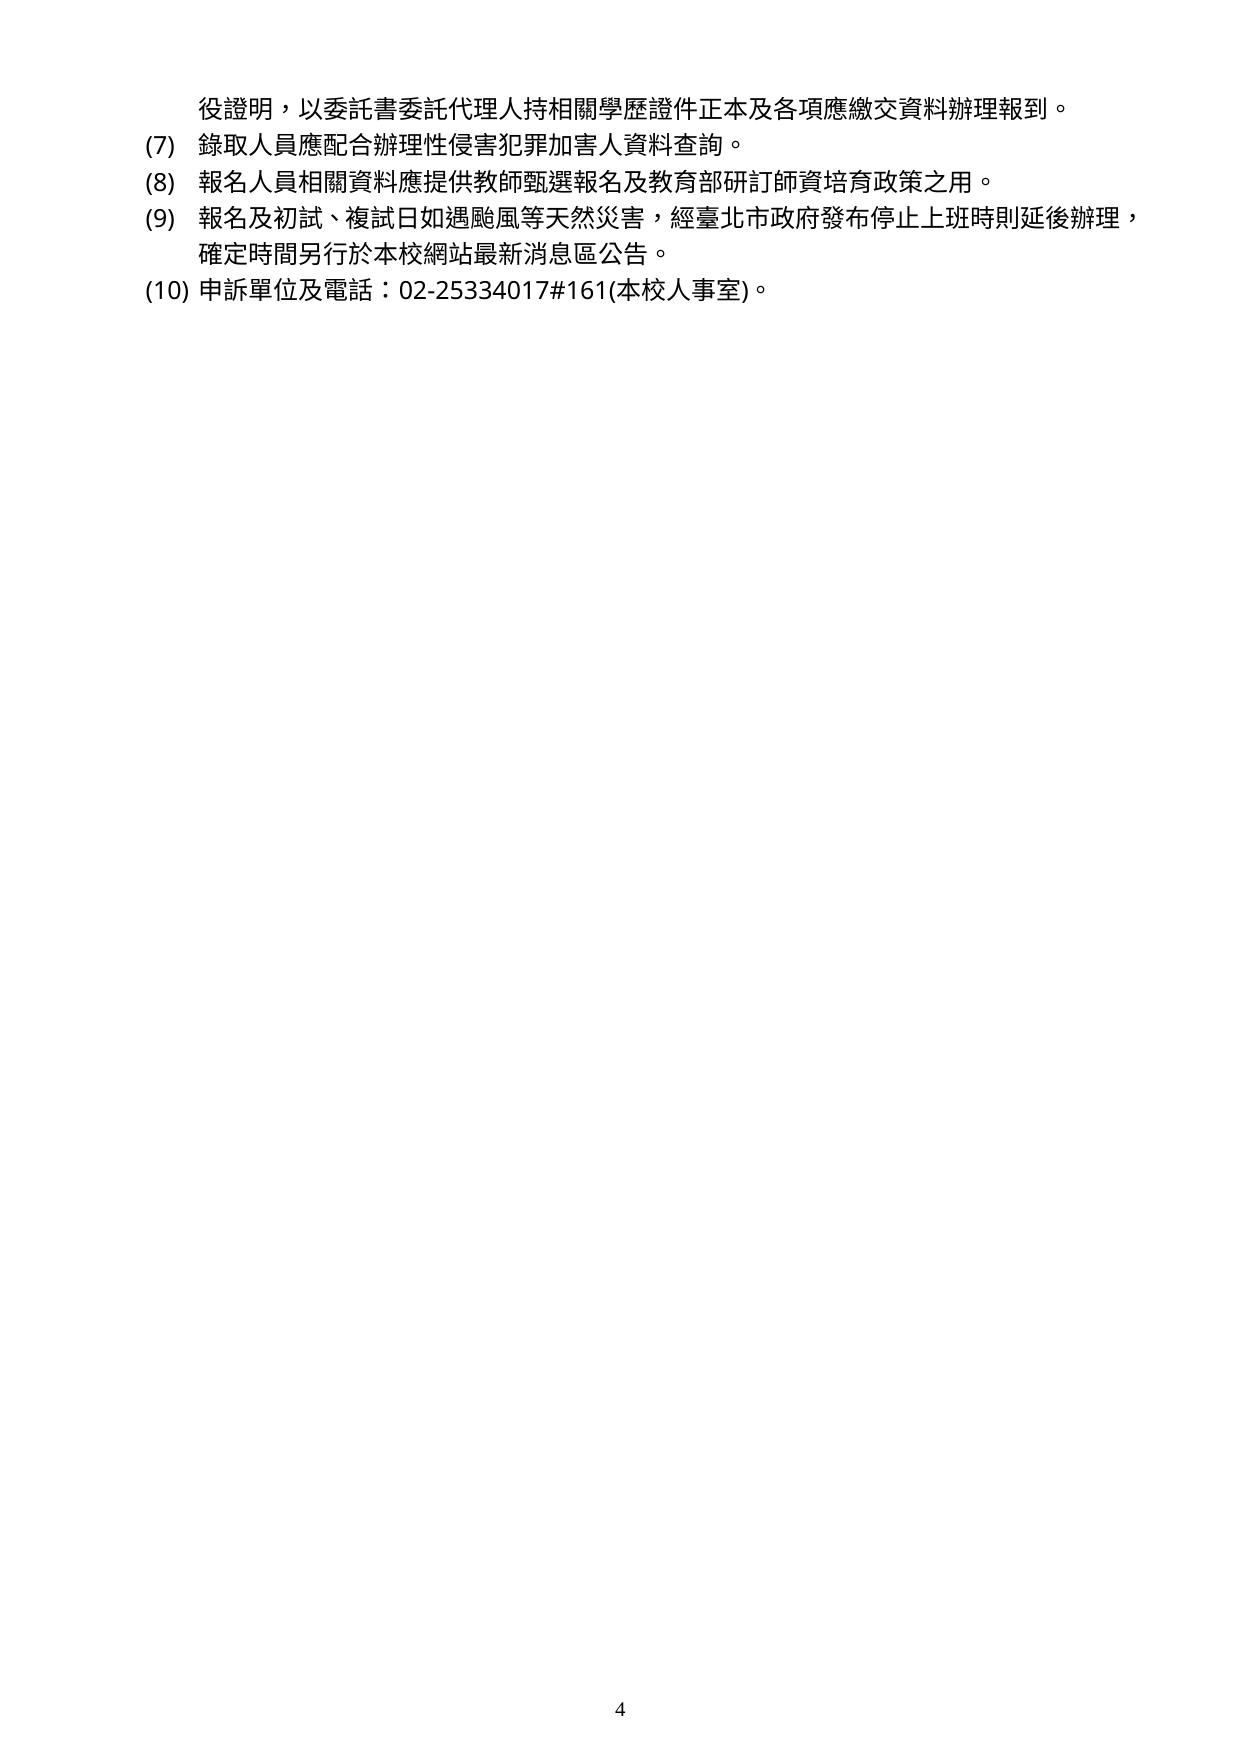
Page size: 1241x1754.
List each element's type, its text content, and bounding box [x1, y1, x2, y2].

list 報名及初試、複試日如遇颱風等天然災害，經臺北市政府發布停止上班時則延後辦理，確定時間另行於本校網站最新消息區公告。 [145, 198, 1145, 271]
list 報名人員相關資料應提供教師甄選報名及教育部研訂師資培育政策之用。 [145, 162, 1145, 198]
list 申訴單位及電話：02-25334017#161(本校人事室)。 [145, 271, 1145, 307]
list 役證明，以委託書委託代理人持相關學歷證件正本及各項應繳交資料辦理報到。 [145, 89, 1145, 126]
list 錄取人員應配合辦理性侵害犯罪加害人資料查詢。 [145, 126, 1145, 162]
